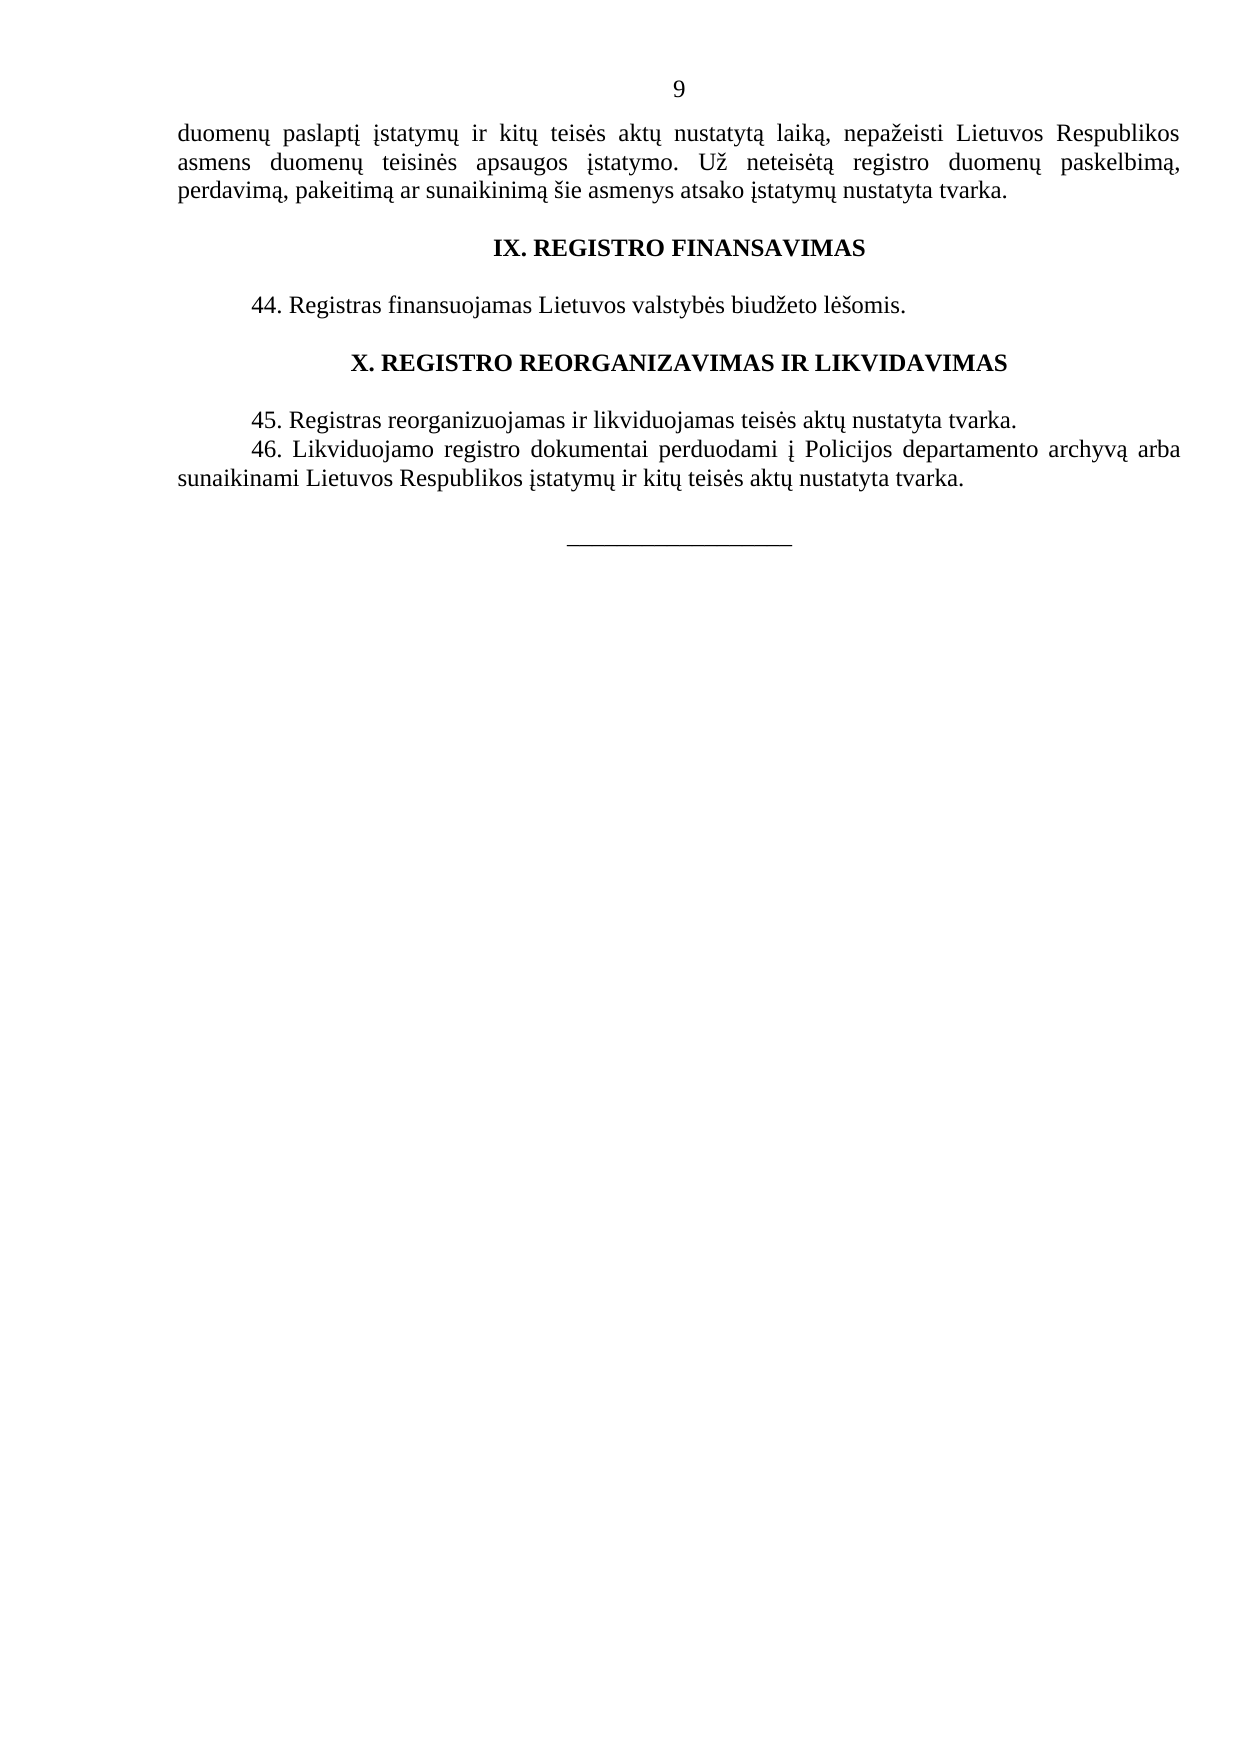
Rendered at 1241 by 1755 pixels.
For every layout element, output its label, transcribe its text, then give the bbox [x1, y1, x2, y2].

text __________________ [177, 521, 1181, 549]
text X. REGISTRO REORGANIZAVIMAS IR LIKVIDAVIMAS [177, 348, 1181, 377]
text 45. Registras reorganizuojamas ir likviduojamas teisės aktų nustatyta tvarka. [177, 406, 1181, 434]
text 46. Likviduojamo registro dokumentai perduodami į Policijos departamento archyvą arba sunaikinami Lietuvos Respublikos įstatymų ir kitų teisės aktų nustatyta tvarka. [177, 434, 1181, 492]
text 44. Registras finansuojamas Lietuvos valstybės biudžeto lėšomis. [177, 291, 1181, 319]
text IX. REGISTRO FINANSAVIMAS [177, 233, 1181, 262]
text duomenų paslaptį įstatymų ir kitų teisės aktų nustatytą laiką, nepažeisti Lietuvos Respublikos asmens duomenų teisinės apsaugos įstatymo. Už neteisėtą registro duomenų paskelbimą, perdavimą, pakeitimą ar sunaikinimą šie asmenys atsako įstatymų nustatyta tvarka. [177, 118, 1181, 204]
